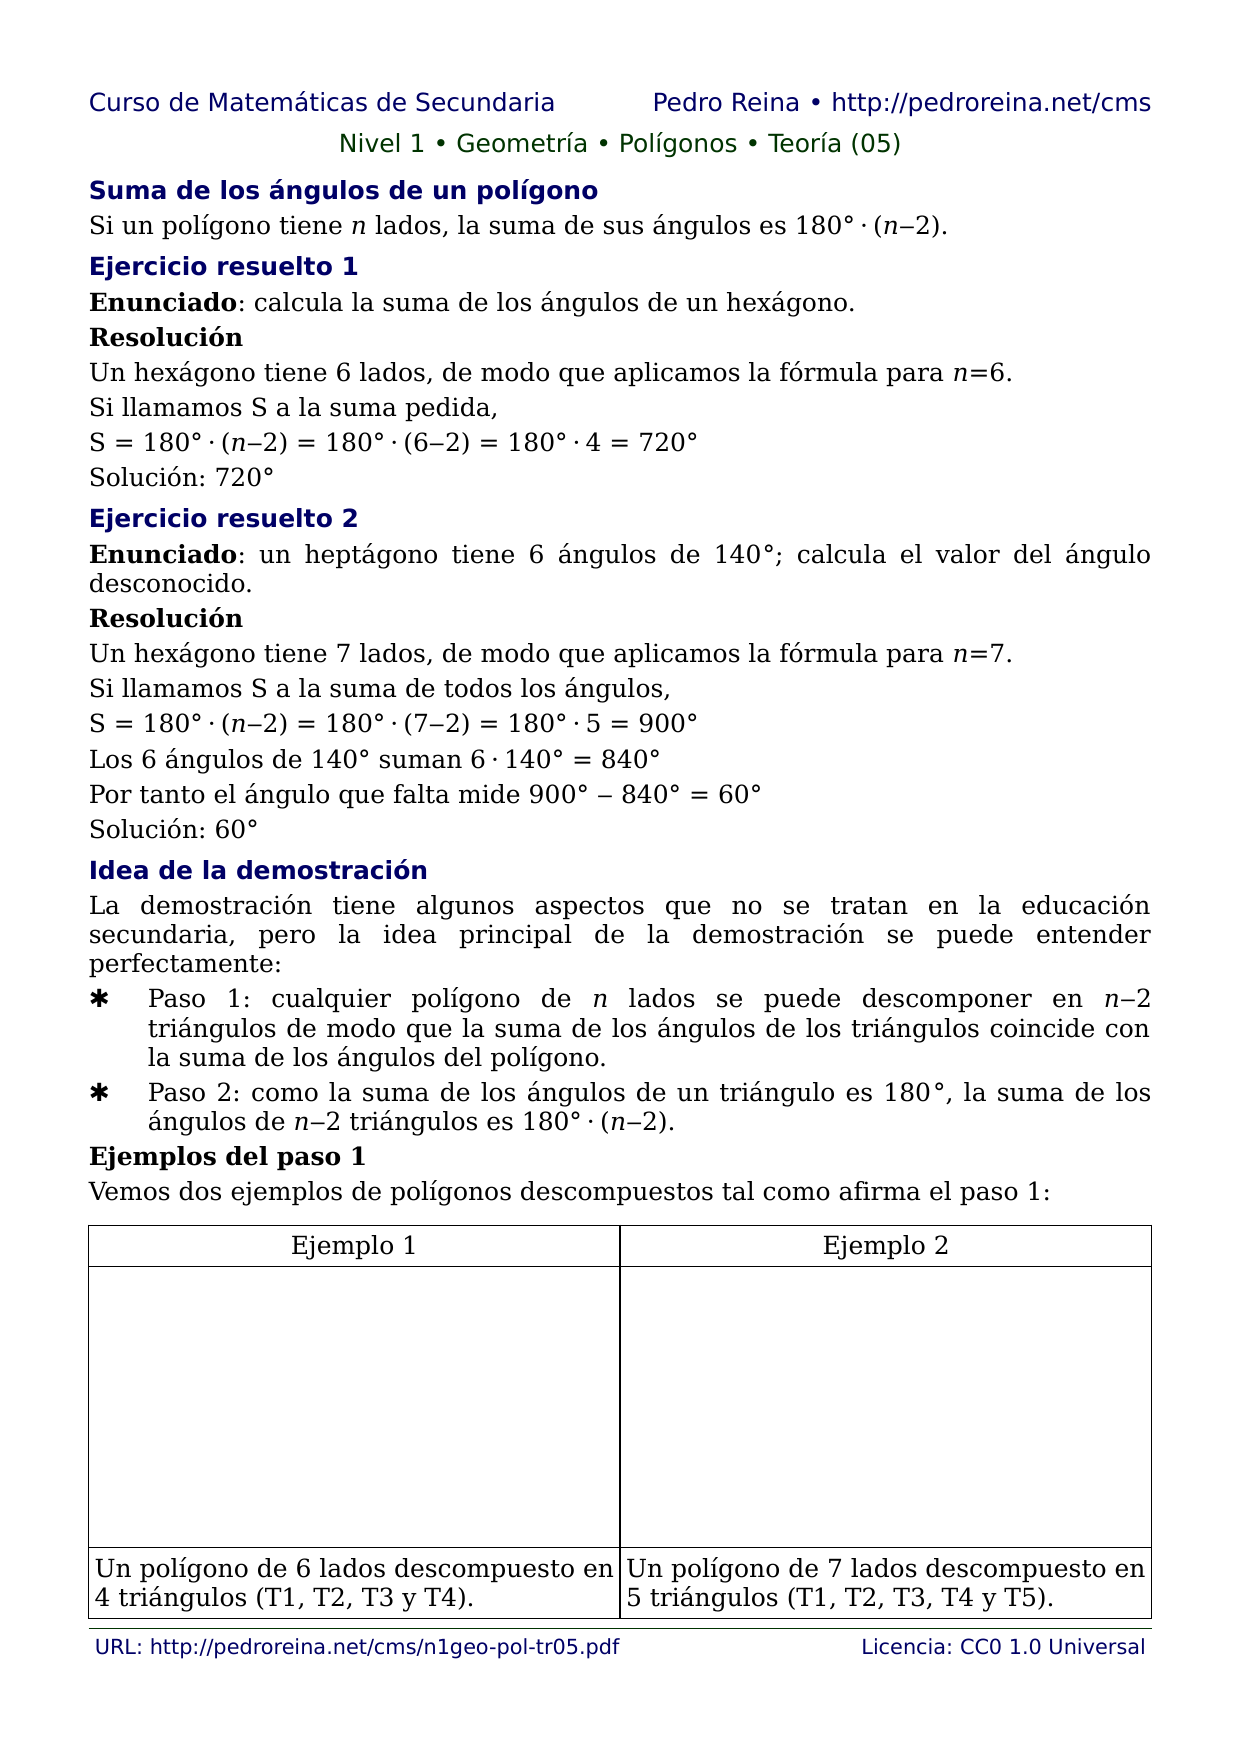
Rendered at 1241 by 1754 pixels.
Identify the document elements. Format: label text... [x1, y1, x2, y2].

text Ejercicio resuelto 2 [88, 504, 1152, 534]
text Curso de Matemáticas de Secundaria Pedro Reina • http://pedroreina.net/cms [88, 88, 1152, 118]
list Paso 2: como la suma de los ángulos de un triángulo es 180°, la suma de los ángulos de n‒2 triángulos es 180° · (n‒2). [88, 1078, 1152, 1136]
text Enunciado: calcula la suma de los ángulos de un hexágono. [88, 288, 1152, 317]
text Resolución [88, 604, 1152, 633]
text Ejercicio resuelto 1 [88, 252, 1152, 282]
list Paso 1: cualquier polígono de n lados se puede descomponer en n‒2 triángulos de modo que la suma de los ángulos de los triángulos coincide con la suma de los ángulos del polígono. [88, 984, 1152, 1072]
text S = 180° · (n‒2) = 180° · (7‒2) = 180° · 5 = 900° [88, 710, 1152, 739]
table_header Ejemplo 1 [89, 1226, 619, 1266]
table_cell [89, 1267, 619, 1547]
text Los 6 ángulos de 140° suman 6 · 140° = 840° [88, 745, 1152, 774]
text Ejemplos del paso 1 [88, 1142, 1152, 1172]
text Suma de los ángulos de un polígono [88, 176, 1152, 206]
text La demostración tiene algunos aspectos que no se tratan en la educación secundaria, pero la idea principal de la demostración se puede entender perfectamente: [88, 891, 1152, 979]
text S = 180° · (n‒2) = 180° · (6‒2) = 180° · 4 = 720° [88, 428, 1152, 458]
text Si un polígono tiene n lados, la suma de sus ángulos es 180° · (n‒2). [88, 211, 1152, 241]
text Un hexágono tiene 6 lados, de modo que aplicamos la fórmula para n=6. [88, 358, 1152, 387]
text Enunciado: un heptágono tiene 6 ángulos de 140°; calcula el valor del ángulo desconocido. [88, 540, 1152, 598]
table_header Ejemplo 2 [621, 1226, 1151, 1266]
text Si llamamos S a la suma pedida, [88, 393, 1152, 422]
text Vemos dos ejemplos de polígonos descompuestos tal como afirma el paso 1: [88, 1178, 1152, 1207]
table_cell Un polígono de 6 lados descompuesto en 4 triángulos (T1, T2, T3 y T4). [89, 1548, 619, 1618]
text Solución: 60° [88, 815, 1152, 844]
text Por tanto el ángulo que falta mide 900° ‒ 840° = 60° [88, 780, 1152, 809]
text Idea de la demostración [88, 856, 1152, 885]
text Solución: 720° [88, 463, 1152, 493]
text Un hexágono tiene 7 lados, de modo que aplicamos la fórmula para n=7. [88, 639, 1152, 669]
text Nivel 1 • Geometría • Polígonos • Teoría (05) [88, 129, 1152, 159]
text Si llamamos S a la suma de todos los ángulos, [88, 674, 1152, 704]
table_cell [621, 1267, 1151, 1547]
table_cell Un polígono de 7 lados descompuesto en 5 triángulos (T1, T2, T3, T4 y T5). [621, 1548, 1151, 1618]
text Resolución [88, 323, 1152, 352]
